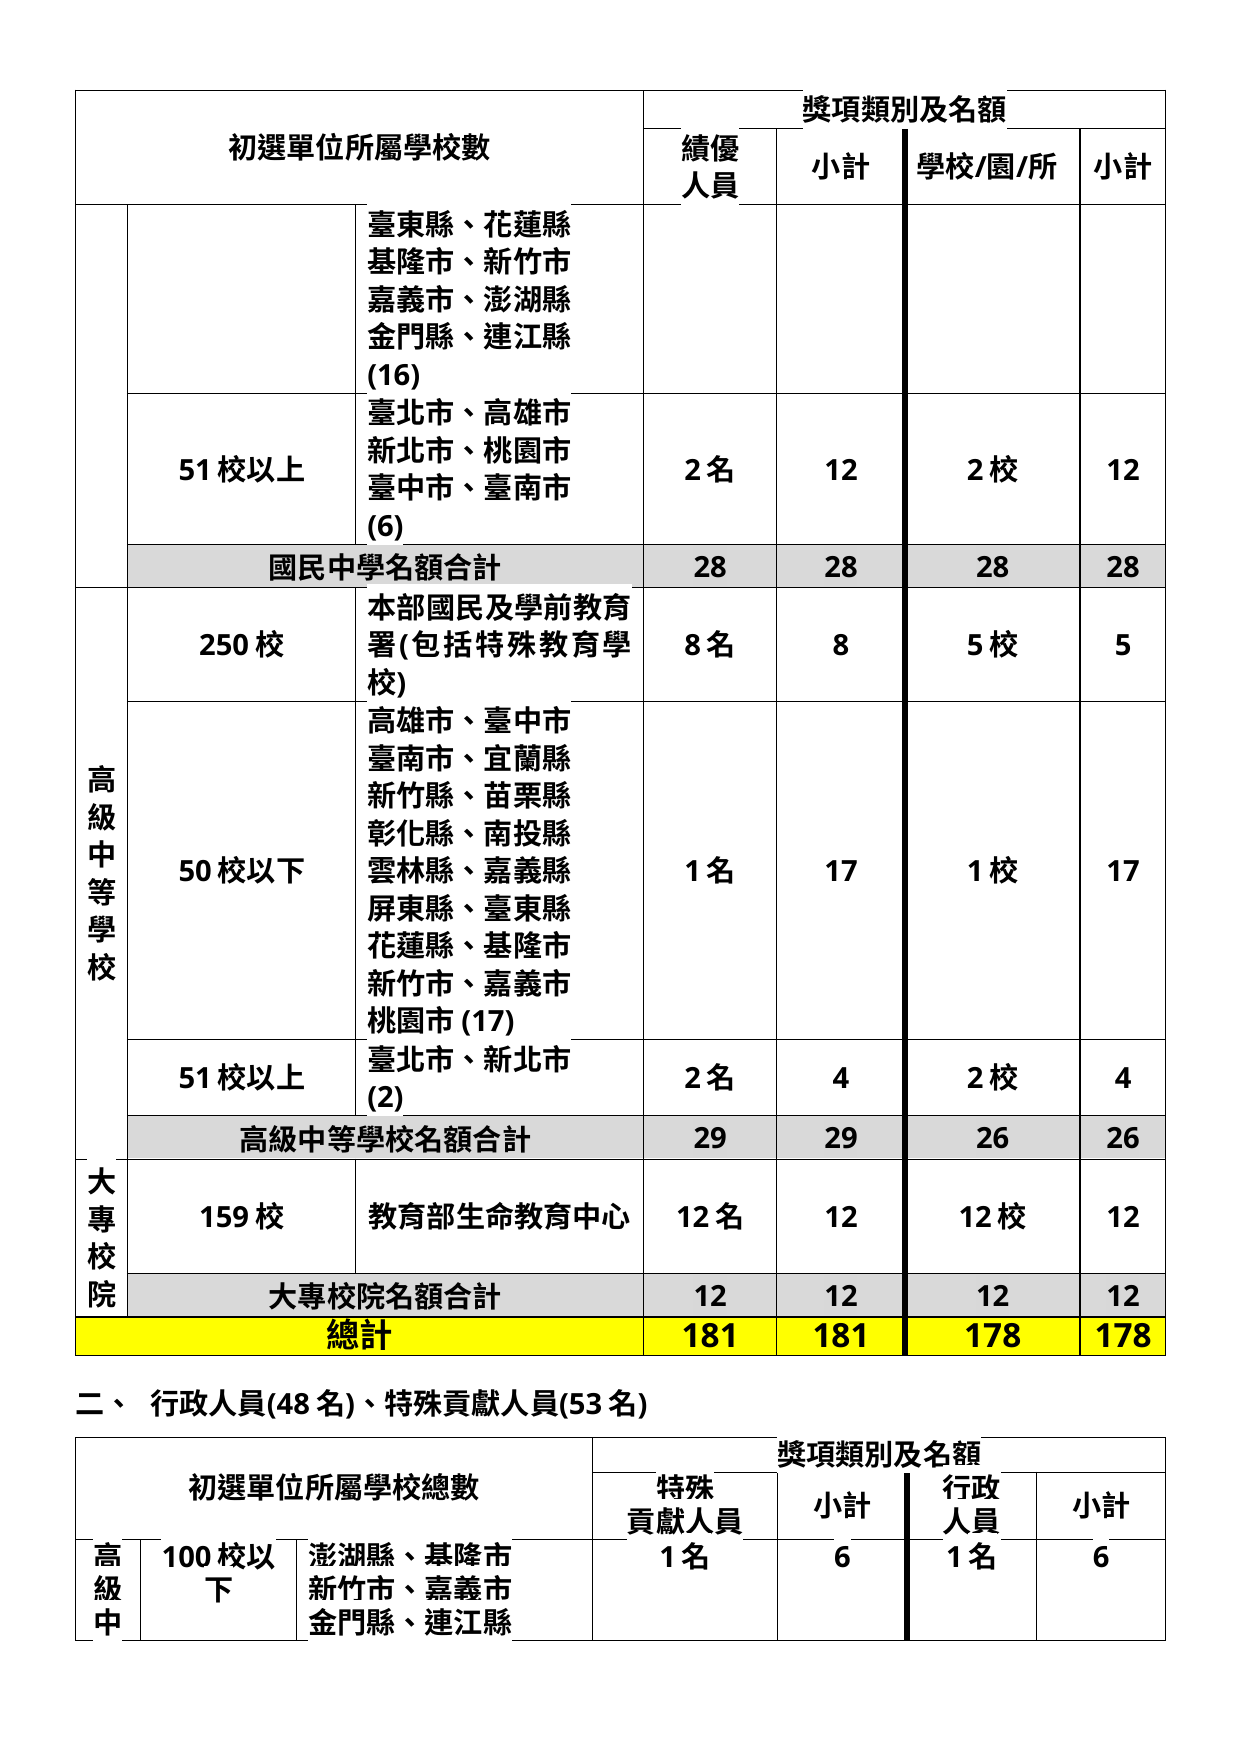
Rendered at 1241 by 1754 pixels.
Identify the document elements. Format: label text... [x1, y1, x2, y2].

table_cell 28 [777, 545, 902, 587]
table_cell 181 [777, 1318, 902, 1355]
table_cell 29 [777, 1116, 902, 1158]
table_cell 高雄市、臺中市 臺南市、宜蘭縣 新竹縣、苗栗縣 彰化縣、南投縣 雲林縣、嘉義縣 屏東縣、臺東縣 花蓮縣、基隆市 新竹市、嘉義市 桃園市 (17) [356, 702, 643, 1039]
table_cell 5校 [908, 588, 1079, 701]
table_cell 小計 [1081, 129, 1165, 204]
table_cell 臺東縣、花蓮縣 基隆市、新竹市 嘉義市、澎湖縣 金門縣、連江縣 (16) [356, 205, 643, 393]
table_cell 6 [778, 1540, 904, 1640]
table_cell 1名 [910, 1540, 1036, 1640]
table_cell 特殊 貢獻人員 [593, 1473, 777, 1539]
table_cell 學校/園/所 [908, 129, 1079, 204]
table_cell 12 [908, 1274, 1079, 1316]
table_cell 17 [777, 702, 902, 1039]
table_cell 26 [1081, 1116, 1165, 1158]
table_cell 1名 [593, 1540, 777, 1640]
table_cell 12 [777, 394, 902, 544]
table_cell 高級中 [76, 1540, 140, 1640]
table_cell 5 [1081, 588, 1165, 701]
table_cell 28 [1081, 545, 1165, 587]
table_cell 6 [1037, 1540, 1165, 1640]
table_cell 行政 人員 [910, 1473, 1036, 1539]
table_cell 高級中等學校名額合計 [128, 1116, 643, 1158]
table_cell [777, 205, 902, 393]
table_cell 12 [1081, 1160, 1165, 1273]
table_cell 2校 [908, 1040, 1079, 1115]
table_cell 2名 [644, 394, 776, 544]
table_cell 51校以上 [128, 394, 355, 544]
table_cell 8 [777, 588, 902, 701]
table_cell 4 [777, 1040, 902, 1115]
table_cell 8名 [644, 588, 776, 701]
table_cell [1081, 205, 1165, 393]
table_cell 12 [777, 1274, 902, 1316]
table_cell 250校 [128, 588, 355, 701]
table_cell 教育部生命教育中心 [356, 1160, 643, 1273]
table_cell 181 [644, 1318, 776, 1355]
table_header 初選單位所屬學校數 [76, 91, 643, 204]
table_cell 臺北市、高雄市 新北市、桃園市 臺中市、臺南市 (6) [356, 394, 643, 544]
table_header 初選單位所屬學校總數 [76, 1438, 592, 1539]
table_cell 高級中等學校 [76, 588, 127, 1158]
table_cell 12 [777, 1160, 902, 1273]
table_cell 大專校院名額合計 [128, 1274, 643, 1316]
table_cell 12名 [644, 1160, 776, 1273]
table_cell 178 [908, 1318, 1079, 1355]
table_cell [908, 205, 1079, 393]
table_cell 2名 [644, 1040, 776, 1115]
table_cell 17 [1081, 702, 1165, 1039]
table_cell [76, 205, 127, 587]
table_cell 51校以上 [128, 1040, 355, 1115]
table_cell 178 [1081, 1318, 1165, 1355]
table_cell 小計 [777, 129, 902, 204]
table_header 獎項類別及名額 [593, 1438, 1165, 1472]
table_cell 2校 [908, 394, 1079, 544]
table_cell 小計 [1037, 1473, 1165, 1539]
table_cell 總計 [76, 1318, 643, 1355]
table_cell 12 [1081, 1274, 1165, 1316]
table_cell 國民中學名額合計 [128, 545, 643, 587]
table_cell 4 [1081, 1040, 1165, 1115]
table_cell 績優 人員 [644, 129, 776, 204]
table_cell 臺北市、新北市 (2) [356, 1040, 643, 1115]
table_cell 28 [908, 545, 1079, 587]
table_cell [128, 205, 355, 393]
table_cell 澎湖縣、基隆市 新竹市、嘉義市 金門縣、連江縣 [297, 1540, 592, 1640]
table_cell 1校 [908, 702, 1079, 1039]
table_cell 大專校院 [76, 1160, 127, 1316]
table_cell 12校 [908, 1160, 1079, 1273]
table_cell 12 [644, 1274, 776, 1316]
table_cell 28 [644, 545, 776, 587]
table_cell 159校 [128, 1160, 355, 1273]
table_cell 50校以下 [128, 702, 355, 1039]
table_cell 小計 [778, 1473, 904, 1539]
table_header 獎項類別及名額 [644, 91, 1165, 128]
table_cell [644, 205, 776, 393]
table_cell 100校以下 [141, 1540, 296, 1640]
table_cell 29 [644, 1116, 776, 1158]
table_cell 12 [1081, 394, 1165, 544]
list 行政人員(48名)、特殊貢獻人員(53名) [75, 1375, 1165, 1425]
table_cell 1名 [644, 702, 776, 1039]
table_cell 本部國民及學前教育署(包括特殊教育學校) [356, 588, 643, 701]
table_cell 26 [908, 1116, 1079, 1158]
